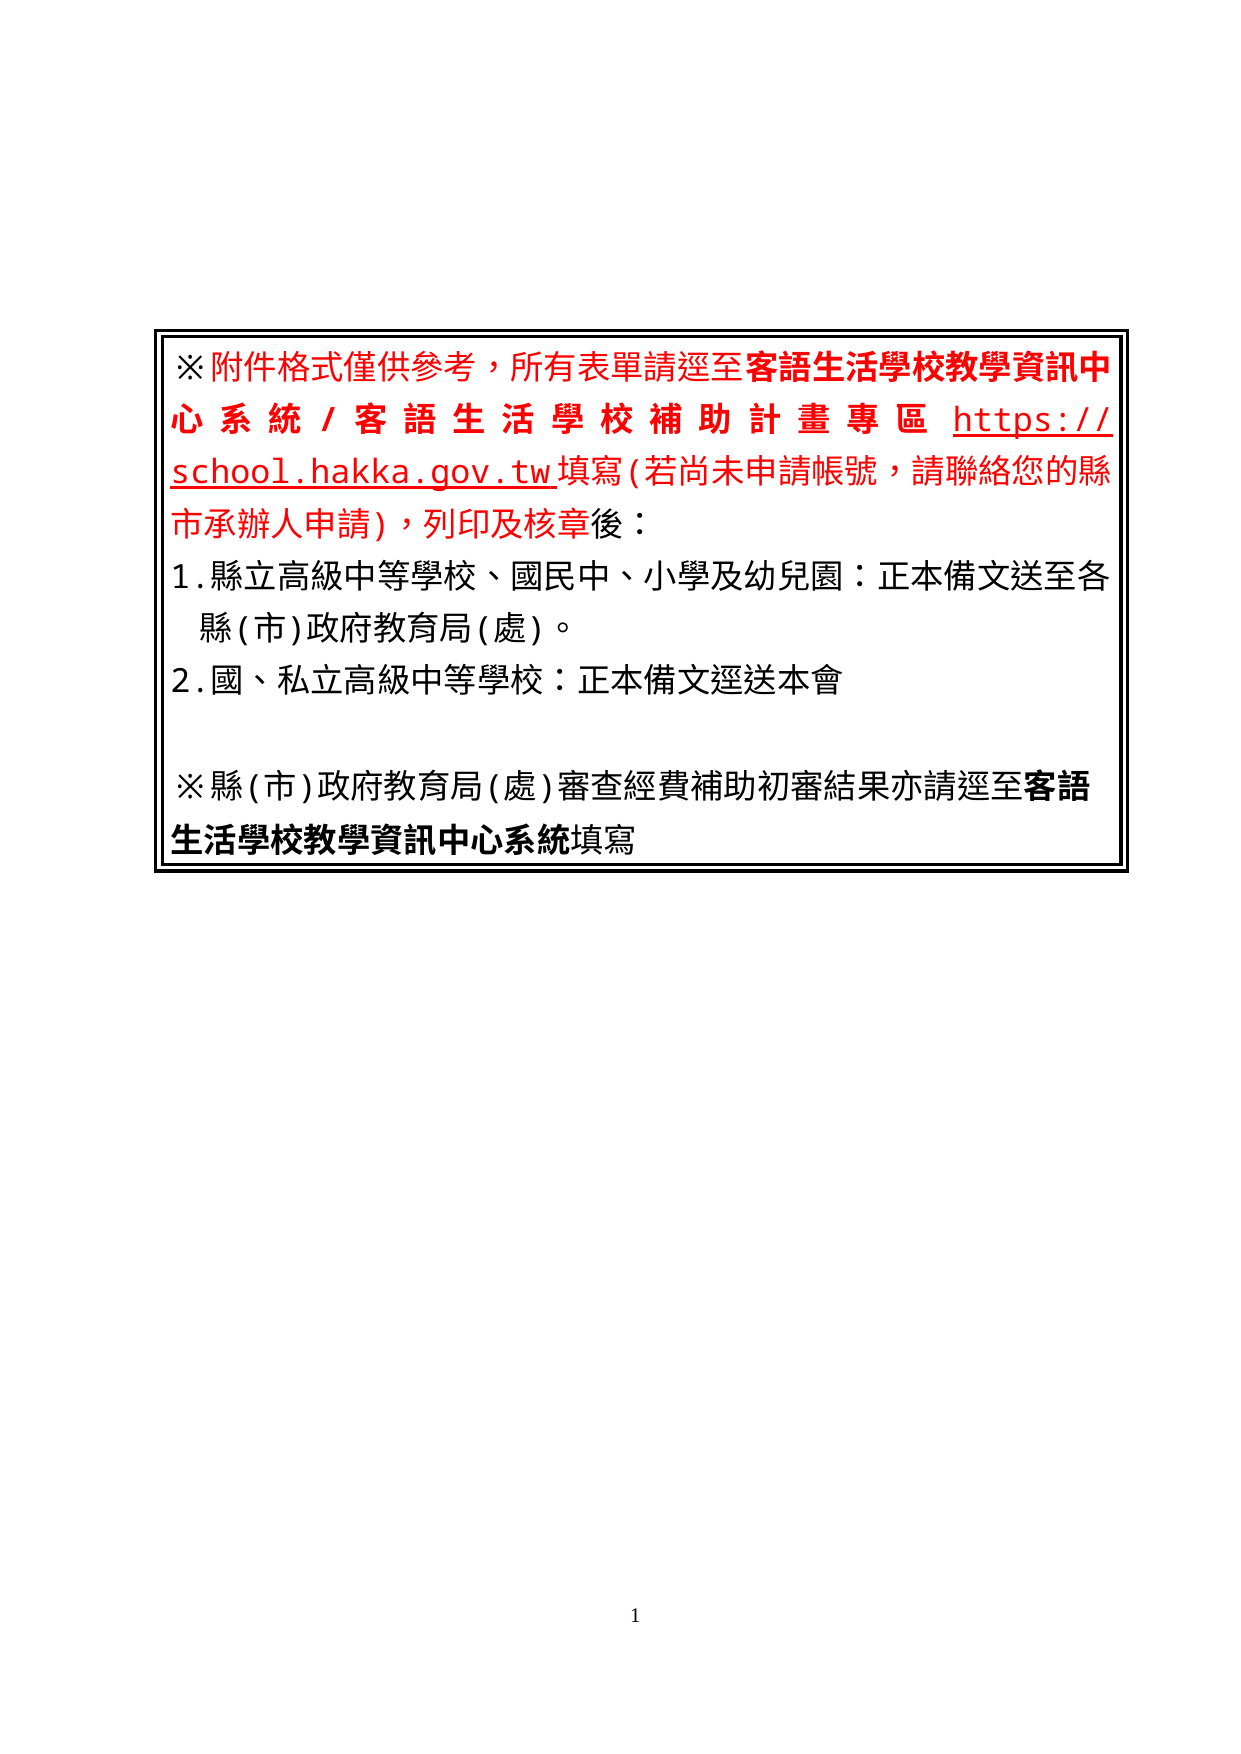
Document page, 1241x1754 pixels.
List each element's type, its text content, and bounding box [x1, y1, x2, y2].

table_header ※附件格式僅供參考，所有表單請逕至客語生活學校教學資訊中心系統/客語生活學校補助計畫專區https://school.hakka.gov.tw填寫(若尚未申請帳號，請聯絡您的縣市承辦人申請)，列印及核章後： 1.縣立高級中等學校、國民中、小學及幼兒園：正本備文送至各縣(市)政府教育局(處)。 2.國、私立高級中等學校：正本備文逕送本會 ※縣(市)政府教育局(處)審查經費補助初審結果亦請逕至客語生活學校教學資訊中心系統填寫 [159, 332, 1124, 863]
